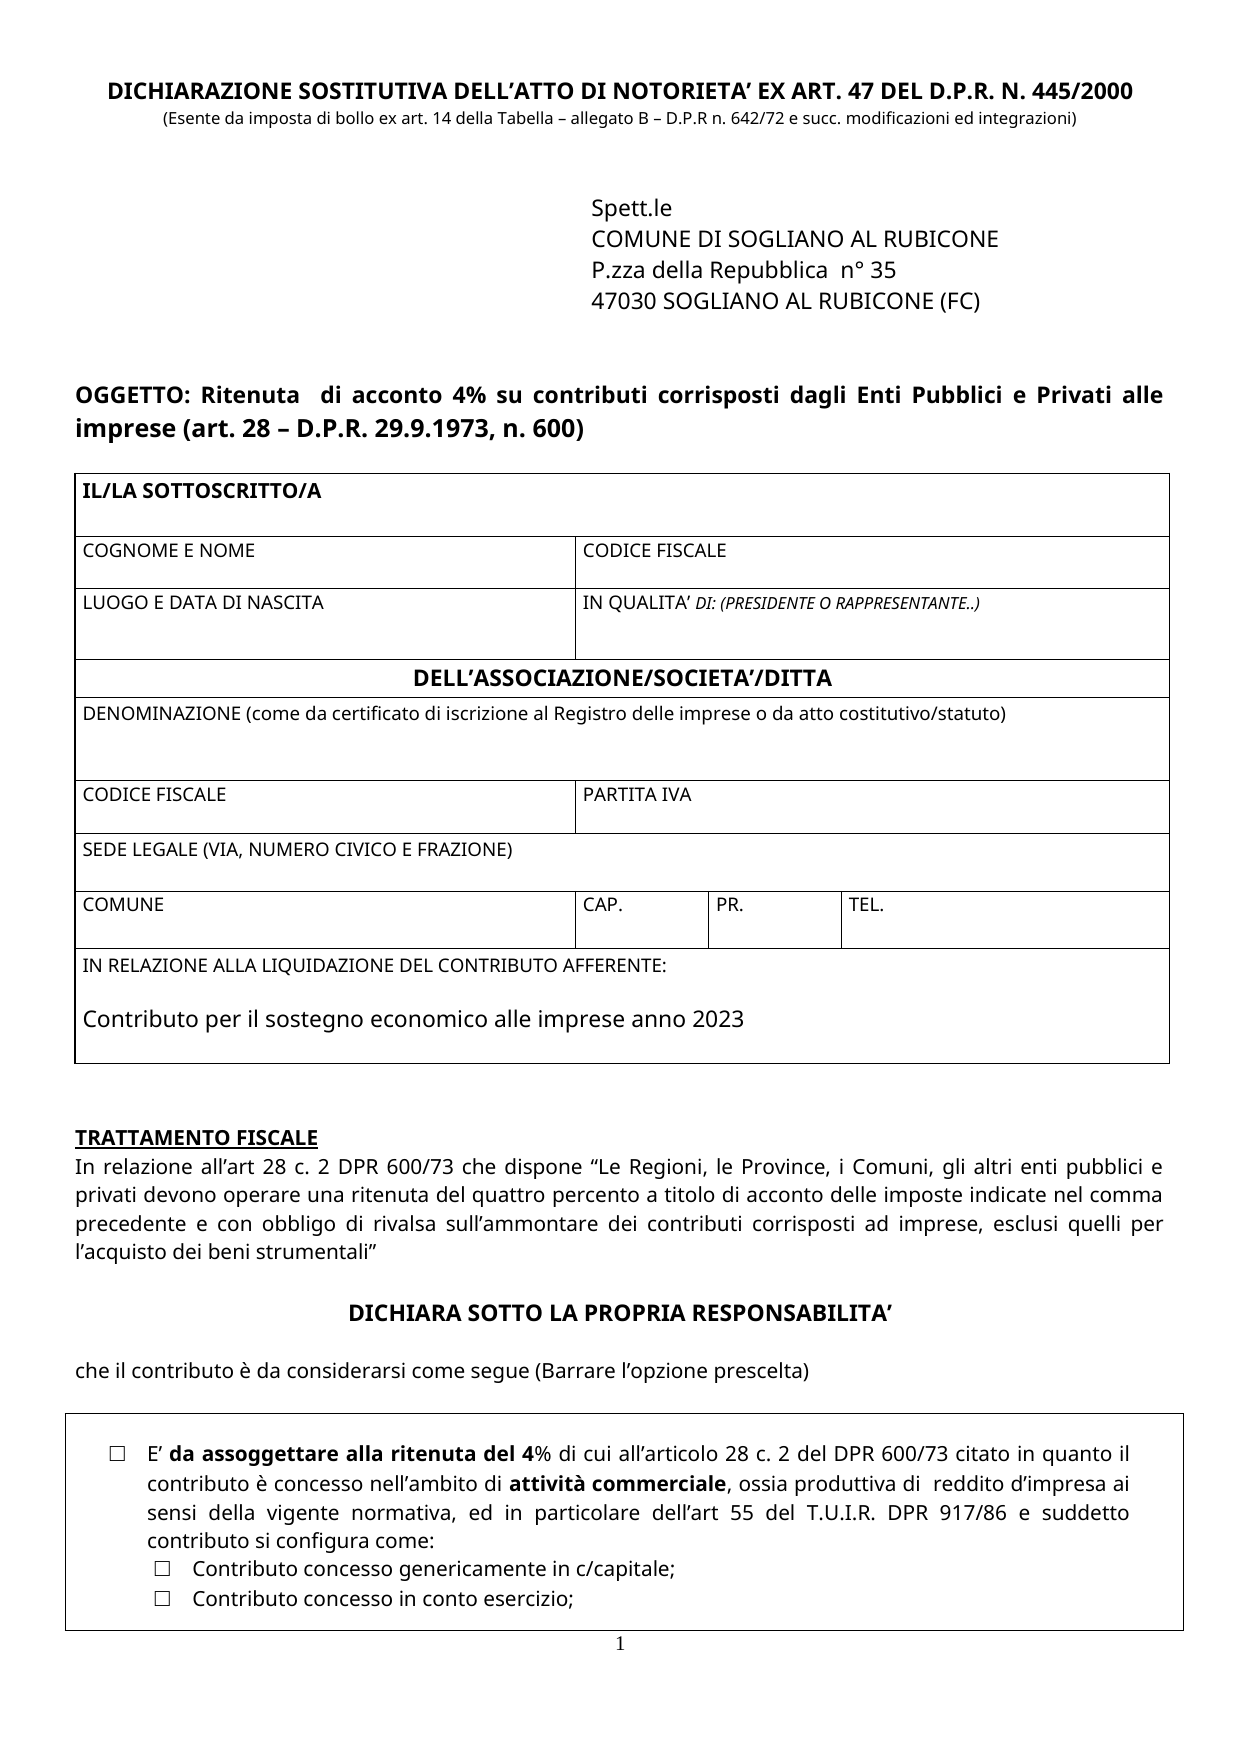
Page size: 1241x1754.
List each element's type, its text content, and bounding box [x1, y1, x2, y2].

table_cell IN RELAZIONE ALLA LIQUIDAZIONE DEL CONTRIBUTO AFFERENTE: Contributo per il sostegno economico alle imprese anno 2023 [76, 949, 1169, 1063]
text (Esente da imposta di bollo ex art. 14 della Tabella – allegato B – D.P.R n. 642/72 e succ. modificazioni ed integrazioni) [75, 106, 1165, 129]
table_cell CAP. [576, 892, 708, 948]
table_cell COMUNE [76, 892, 575, 948]
table_cell IN QUALITA’ DI: (PRESIDENTE O RAPPRESENTANTE..) [576, 589, 1169, 658]
table_header IL/LA SOTTOSCRITTO/A [76, 474, 1169, 536]
table_cell CODICE FISCALE [576, 537, 1169, 588]
table_cell CODICE FISCALE [76, 781, 575, 833]
table_cell COGNOME E NOME [76, 537, 575, 588]
table_cell SEDE LEGALE (VIA, NUMERO CIVICO E FRAZIONE) [76, 834, 1169, 891]
table_cell DELL’ASSOCIAZIONE/SOCIETA’/DITTA [76, 660, 1169, 697]
text COMUNE DI SOGLIANO AL RUBICONE [517, 223, 1165, 254]
table_header E’ da assoggettare alla ritenuta del 4% di cui all’articolo 28 c. 2 del DPR 600/73 citato in quanto il contributo è concesso nell’ambito di attività commerciale, ossia produttiva di reddito d’impresa ai sensi della vigente normativa, ed in particolare dell’art 55 del T.U.I.R. DPR 917/86 e suddetto contributo si configura come: Contributo concesso genericamente in c/capitale; Contributo concesso in conto esercizio; Contributo destinato allo svolgimento di attività che, seppure collaterali a quelle istituzionali del soggetto promotore, assumono carattere commerciale. ALTRO (specificare)……………………………………………………………………………………………………………………. oppure: Non è da assoggettare alla ritenuta del 4% di cui all’articolo 28 c. 2 del DPR 600/73 citato in quanto: Il Beneficiario è ente non commerciale ai sensi delle disposizioni vigenti in materia tributaria e non svolge neppure occasionalmente o marginalmente attività commerciali, ossia produttive di reddito d’impresa ai sensi della vigente normativa, ed in particolare dell’art 55 del T.U.I.R. DPR 917/86; (Associazioni Sportive, Culturali ecc ) Il Beneficiario è un ente non commerciale ai sensi delle disposizioni vigenti in materia tributaria e può svolgere occasionalmente o marginalmente attività commerciali, ossia produttive di reddito d’impresa ai sensi della vigente normativa, ed in particolare dell’ art 55 del T.U.I.R. DPR 917/86, ma il contributo è destinato ad attività istituzionale che non ha natura commerciale; Il contributo pur essendo corrisposto nell’ambito di attività commerciale, ossia produttiva di reddito d’impresa ai sensi della vigente normativa, ed in particolare dell’art 55 del T.U.I.R. DPR 917/86 viene destinato all’ acquisto di beni strumentali per l’impresa; ALTRO (specificare)……………………………………………………………………………………………………………………. ……………………………………………………………………………………………………………………... nel [66, 1414, 1183, 1630]
text che il contributo è da considerarsi come segue (Barrare l’opzione prescelta) [75, 1356, 1165, 1385]
subtitle OGGETTO: Ritenuta di acconto 4% su contributi corrisposti dagli Enti Pubblici e Privati alle imprese (art. 28 – D.P.R. 29.9.1973, n. 600) [75, 379, 1165, 444]
text TRATTAMENTO FISCALE [75, 1123, 1165, 1152]
table_cell LUOGO E DATA DI NASCITA [76, 589, 575, 658]
subtitle DICHIARA SOTTO LA PROPRIA RESPONSABILITA’ [75, 1297, 1165, 1328]
table_cell DENOMINAZIONE (come da certificato di iscrizione al Registro delle imprese o da atto costitutivo/statuto) [76, 698, 1169, 780]
table_cell PR. [709, 892, 841, 948]
text In relazione all’art 28 c. 2 DPR 600/73 che dispone “Le Regioni, le Province, i Comuni, gli altri enti pubblici e privati devono operare una ritenuta del quattro percento a titolo di acconto delle imposte indicate nel comma precedente e con obbligo di rivalsa sull’ammontare dei contributi corrisposti ad imprese, esclusi quelli per l’acquisto dei beni strumentali” [75, 1152, 1165, 1266]
text P.zza della Repubblica n° 35 [517, 254, 1165, 285]
text Spett.le [517, 191, 1165, 223]
table_cell TEL. [842, 892, 1169, 948]
table_cell PARTITA IVA [576, 781, 1169, 833]
text DICHIARAZIONE SOSTITUTIVA DELL’ATTO DI NOTORIETA’ EX ART. 47 DEL D.P.R. N. 445/2000 [75, 75, 1165, 106]
text 47030 SOGLIANO AL RUBICONE (FC) [75, 285, 1165, 316]
